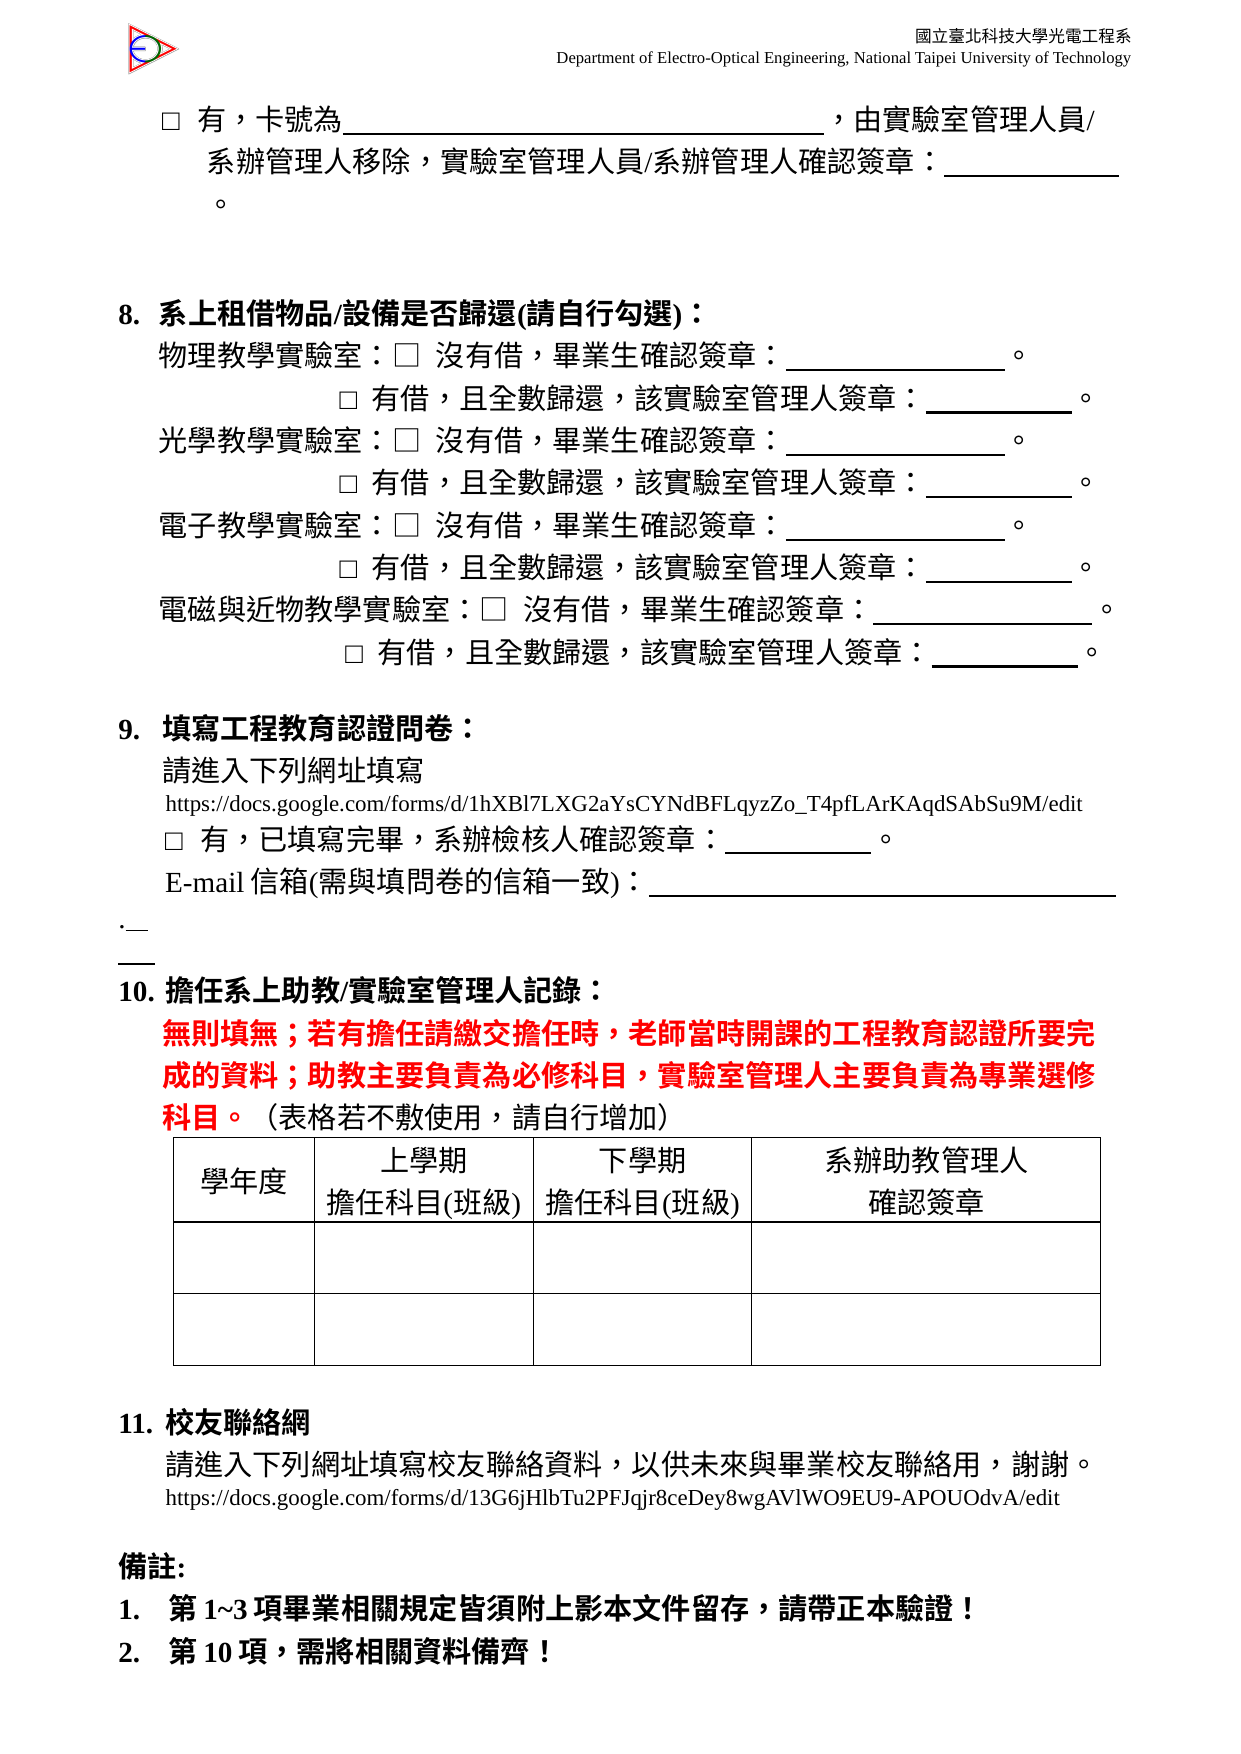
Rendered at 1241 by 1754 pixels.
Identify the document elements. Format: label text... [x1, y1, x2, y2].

table_cell [752, 1294, 1100, 1364]
text □ 有，已填寫完畢，系辦檢核人確認簽章： 。 [118, 816, 1122, 858]
text 請進入下列網址填寫校友聯絡資料，以供未來與畢業校友聯絡用，謝謝。 [118, 1441, 1122, 1484]
text 9. 填寫工程教育認證問卷： [118, 705, 1122, 747]
text □ 有借，且全數歸還，該實驗室管理人簽章： 。 [148, 629, 1122, 672]
text □ 有，卡號為 ，由實驗室管理人員/系辦管理人移除，實驗室管理人員/系辦管理人確認簽章： 。 [118, 97, 1122, 223]
list 第1~3項畢業相關規定皆須附上影本文件留存，請帶正本驗證！ [118, 1586, 1122, 1628]
table_cell [534, 1294, 751, 1364]
table_header 學年度 [174, 1138, 314, 1221]
text https://docs.google.com/forms/d/13G6jHlbTu2PFJqjr8ceDey8wgAVlWO9EU9-APOUOdvA/edit [165, 1484, 1122, 1510]
list 第10項，需將相關資料備齊！ [118, 1628, 1122, 1671]
table_cell [315, 1223, 533, 1293]
text 8. 系上租借物品/設備是否歸還(請自行勾選)： [118, 291, 1122, 333]
text 請進入下列網址填寫 [118, 747, 1122, 790]
text 光學教學實驗室：□ 沒有借，畢業生確認簽章： 。 □ 有借，且全數歸還，該實驗室管理人簽章： 。 [148, 418, 1122, 502]
table_cell [534, 1223, 751, 1293]
table_cell [174, 1294, 314, 1364]
text 10. 擔任系上助教/實驗室管理人記錄： [118, 968, 1122, 1010]
text 無則填無；若有擔任請繳交擔任時，老師當時開課的工程教育認證所要完 成的資料；助教主要負責為必修科目，實驗室管理人主要負責為專業選修 科目。（表格若不敷使用，請自行增加） [118, 1010, 1122, 1137]
text 電子教學實驗室：□ 沒有借，畢業生確認簽章： 。 □ 有借，且全數歸還，該實驗室管理人簽章： 。 [148, 502, 1122, 587]
text 備註: [118, 1544, 1122, 1586]
table_cell [315, 1294, 533, 1364]
text 物理教學實驗室：□ 沒有借，畢業生確認簽章： 。 □ 有借，且全數歸還，該實驗室管理人簽章： 。 [148, 333, 1122, 418]
text 電磁與近物教學實驗室：□ 沒有借，畢業生確認簽章： 。 [148, 587, 1122, 629]
text https://docs.google.com/forms/d/1hXBl7LXG2aYsCYNdBFLqyzZo_T4pfLArKAqdSAbSu9M/edit [165, 790, 1122, 816]
table_cell [174, 1223, 314, 1293]
table_cell [752, 1223, 1100, 1293]
text E-mail信箱(需與填問卷的信箱一致)： . [118, 858, 1122, 934]
text 11. 校友聯絡網 [118, 1399, 1122, 1441]
table_header 下學期 擔任科目(班級) [534, 1138, 751, 1221]
table_header 系辦助教管理人 確認簽章 [752, 1138, 1100, 1221]
table_header 上學期 擔任科目(班級) [315, 1138, 533, 1221]
